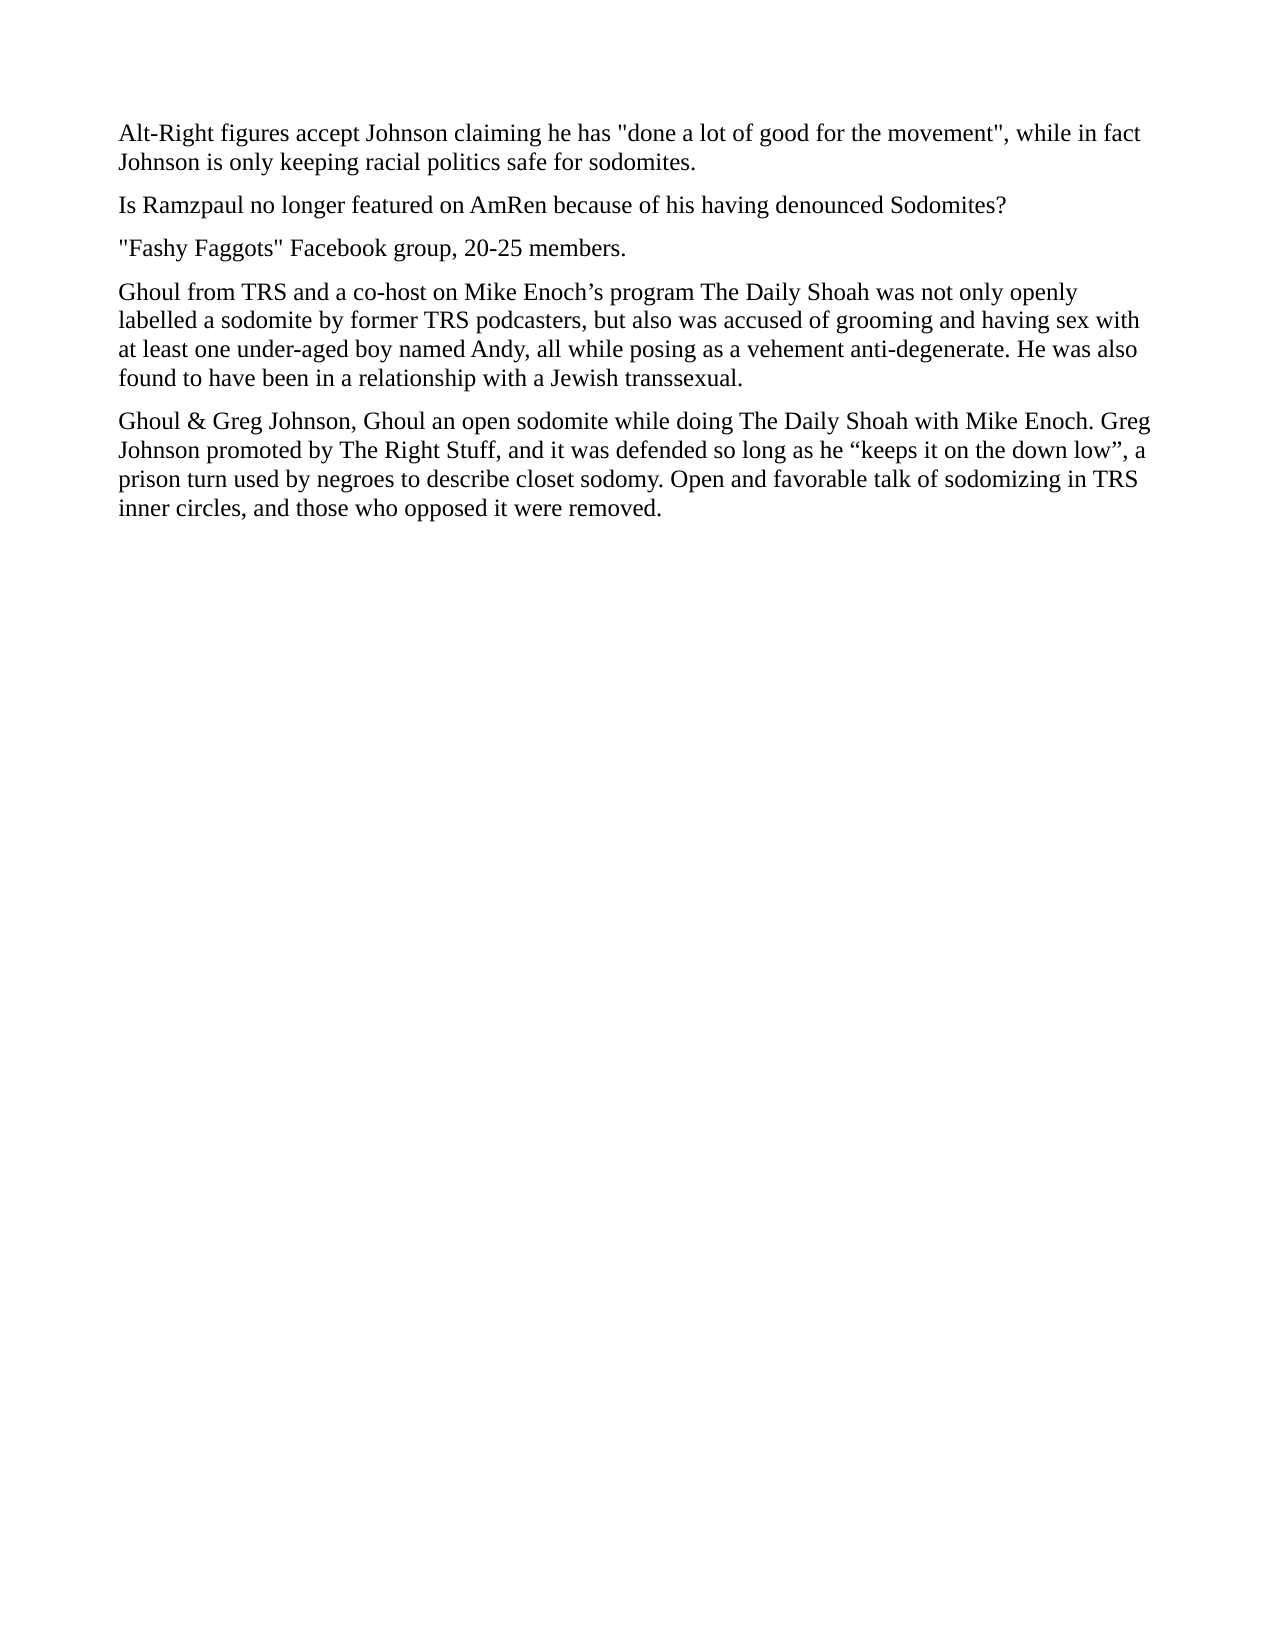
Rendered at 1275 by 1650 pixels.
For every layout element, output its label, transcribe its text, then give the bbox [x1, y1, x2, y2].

text Is Ramzpaul no longer featured on AmRen because of his having denounced Sodomites? [118, 190, 1157, 219]
text Ghoul from TRS and a co-host on Mike Enoch’s program The Daily Shoah was not only openly labelled a sodomite by former TRS podcasters, but also was accused of grooming and having sex with at least one under-aged boy named Andy, all while posing as a vehement anti-degenerate. He was also found to have been in a relationship with a Jewish transsexual. [118, 277, 1157, 392]
text "Fashy Faggots" Facebook group, 20-25 members. [118, 233, 1157, 262]
text Alt-Right figures accept Johnson claiming he has "done a lot of good for the movement", while in fact Johnson is only keeping racial politics safe for sodomites. [118, 118, 1157, 176]
text Ghoul & Greg Johnson, Ghoul an open sodomite while doing The Daily Shoah with Mike Enoch. Greg Johnson promoted by The Right Stuff, and it was defended so long as he “keeps it on the down low”, a prison turn used by negroes to describe closet sodomy. Open and favorable talk of sodomizing in TRS inner circles, and those who opposed it were removed. [118, 406, 1157, 521]
